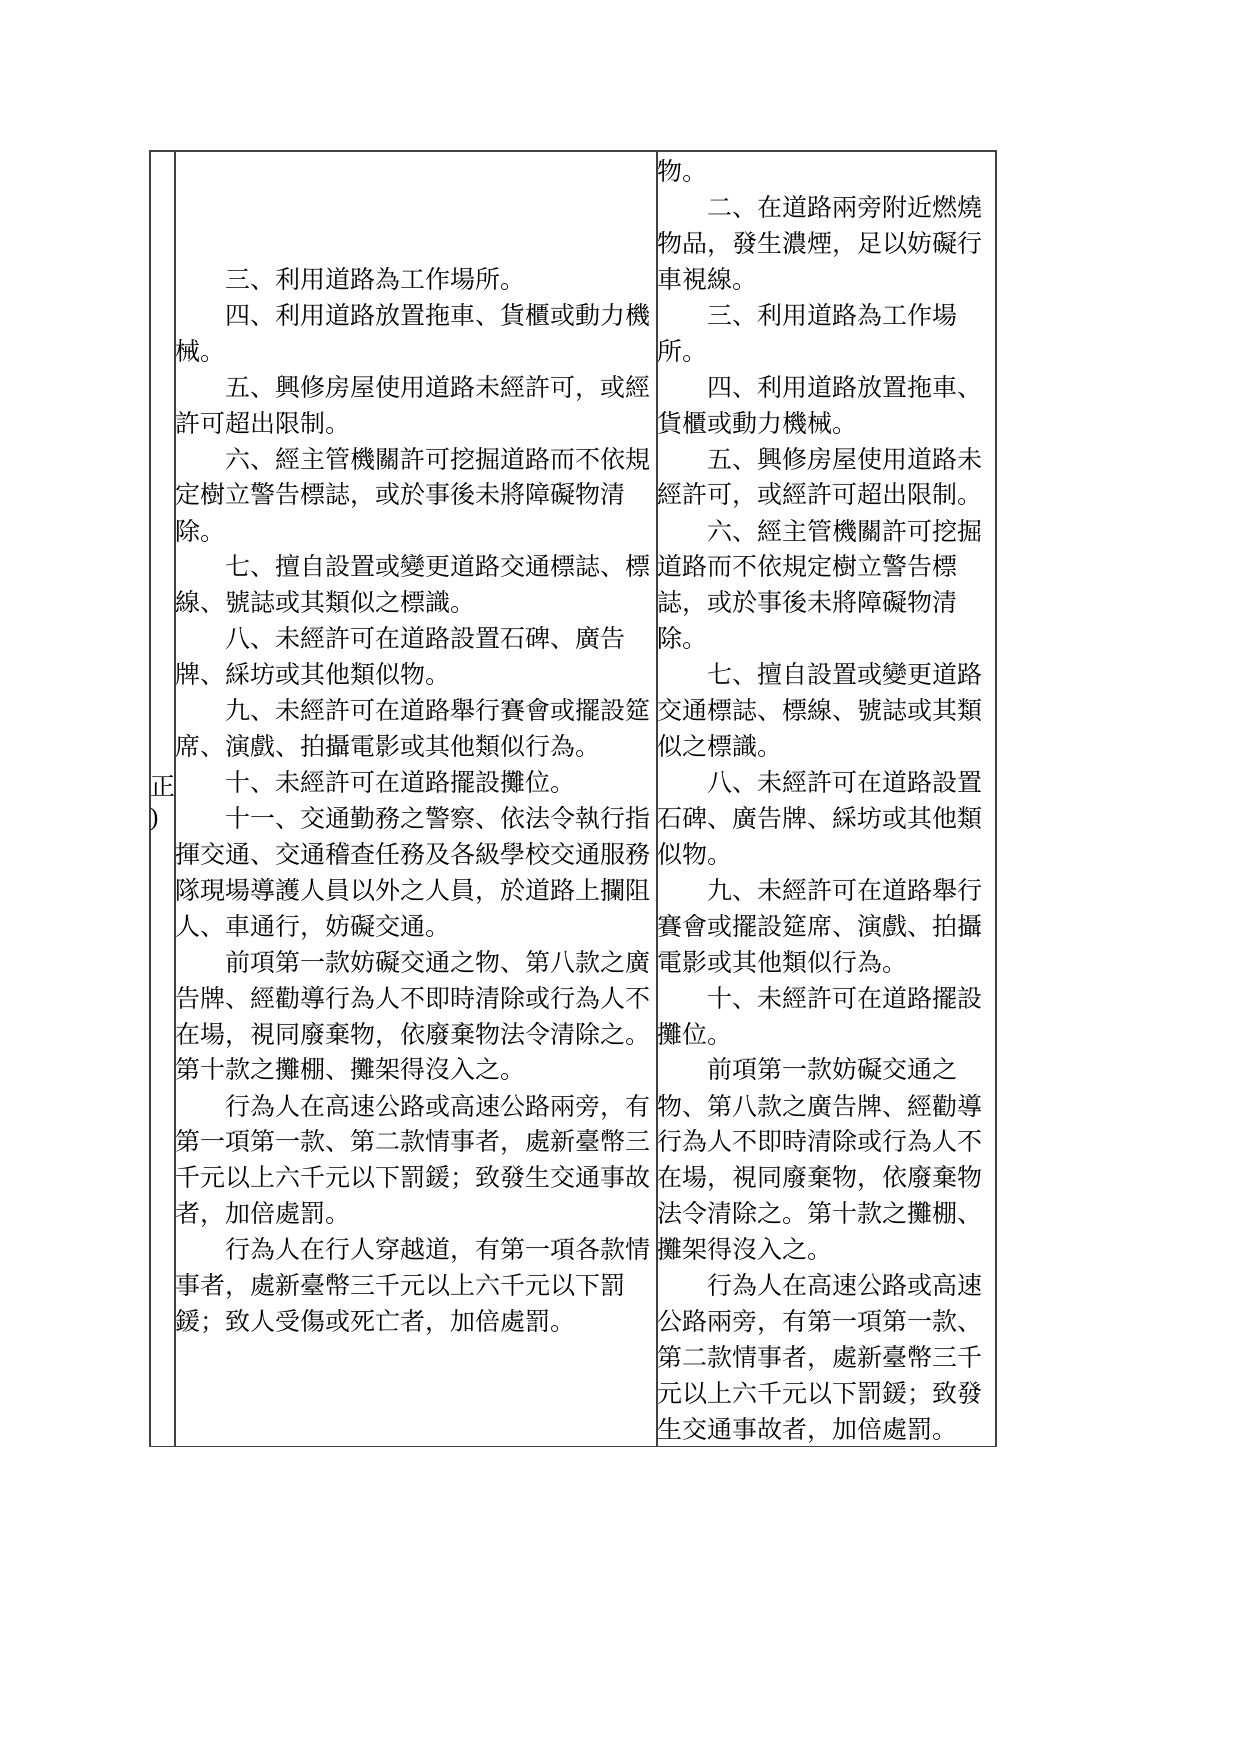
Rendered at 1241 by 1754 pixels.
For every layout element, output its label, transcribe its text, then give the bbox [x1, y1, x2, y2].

table_cell 第八十二條(修正) [151, 796, 174, 1446]
table_cell 物。 二、在道路兩旁附近燃燒物品，發生濃煙，足以妨礙行車視線。 三、利用道路為工作場所。 四、利用道路放置拖車、貨櫃或動力機械。 五、興修房屋使用道路未經許可，或經許可超出限制。 六、經主管機關許可挖掘道路而不依規定樹立警告標誌，或於事後未將障礙物清除。 七、擅自設置或變更道路交通標誌、標線、號誌或其類似之標識。 八、未經許可在道路設置石碑、廣告牌、綵坊或其他類似物。 九、未經許可在道路舉行賽會或擺設筵席、演戲、拍攝電影或其他類似行為。 十、未經許可在道路擺設攤位。 前項第一款妨礙交通之物、第八款之廣告牌、經勸導行為人不即時清除或行為人不在場，視同廢棄物，依廢棄物法令清除之。第十款之攤棚、攤架得沒入之。 行為人在高速公路或高速公路兩旁，有第一項第一款、第二款情事者，處新臺幣三千元以上六千元以下罰鍰；致發生交通事故者，加倍處罰。 [658, 152, 995, 1446]
table_cell 第八十二條(修正) [151, 152, 174, 795]
table_cell 三、利用道路為工作場所。 四、利用道路放置拖車、貨櫃或動力機械。 五、興修房屋使用道路未經許可，或經許可超出限制。 六、經主管機關許可挖掘道路而不依規定樹立警告標誌，或於事後未將障礙物清除。 七、擅自設置或變更道路交通標誌、標線、號誌或其類似之標識。 八、未經許可在道路設置石碑、廣告牌、綵坊或其他類似物。 九、未經許可在道路舉行賽會或擺設筵席、演戲、拍攝電影或其他類似行為。 十、未經許可在道路擺設攤位。 十一、交通勤務之警察、依法令執行指揮交通、交通稽查任務及各級學校交通服務隊現場導護人員以外之人員，於道路上攔阻人、車通行，妨礙交通。 前項第一款妨礙交通之物、第八款之廣告牌、經勸導行為人不即時清除或行為人不在場，視同廢棄物，依廢棄物法令清除之。第十款之攤棚、攤架得沒入之。 行為人在高速公路或高速公路兩旁，有第一項第一款、第二款情事者，處新臺幣三千元以上六千元以下罰鍰；致發生交通事故者，加倍處罰。 行為人在行人穿越道，有第一項各款情事者，處新臺幣三千元以上六千元以下罰鍰；致人受傷或死亡者，加倍處罰。 [176, 152, 656, 1446]
